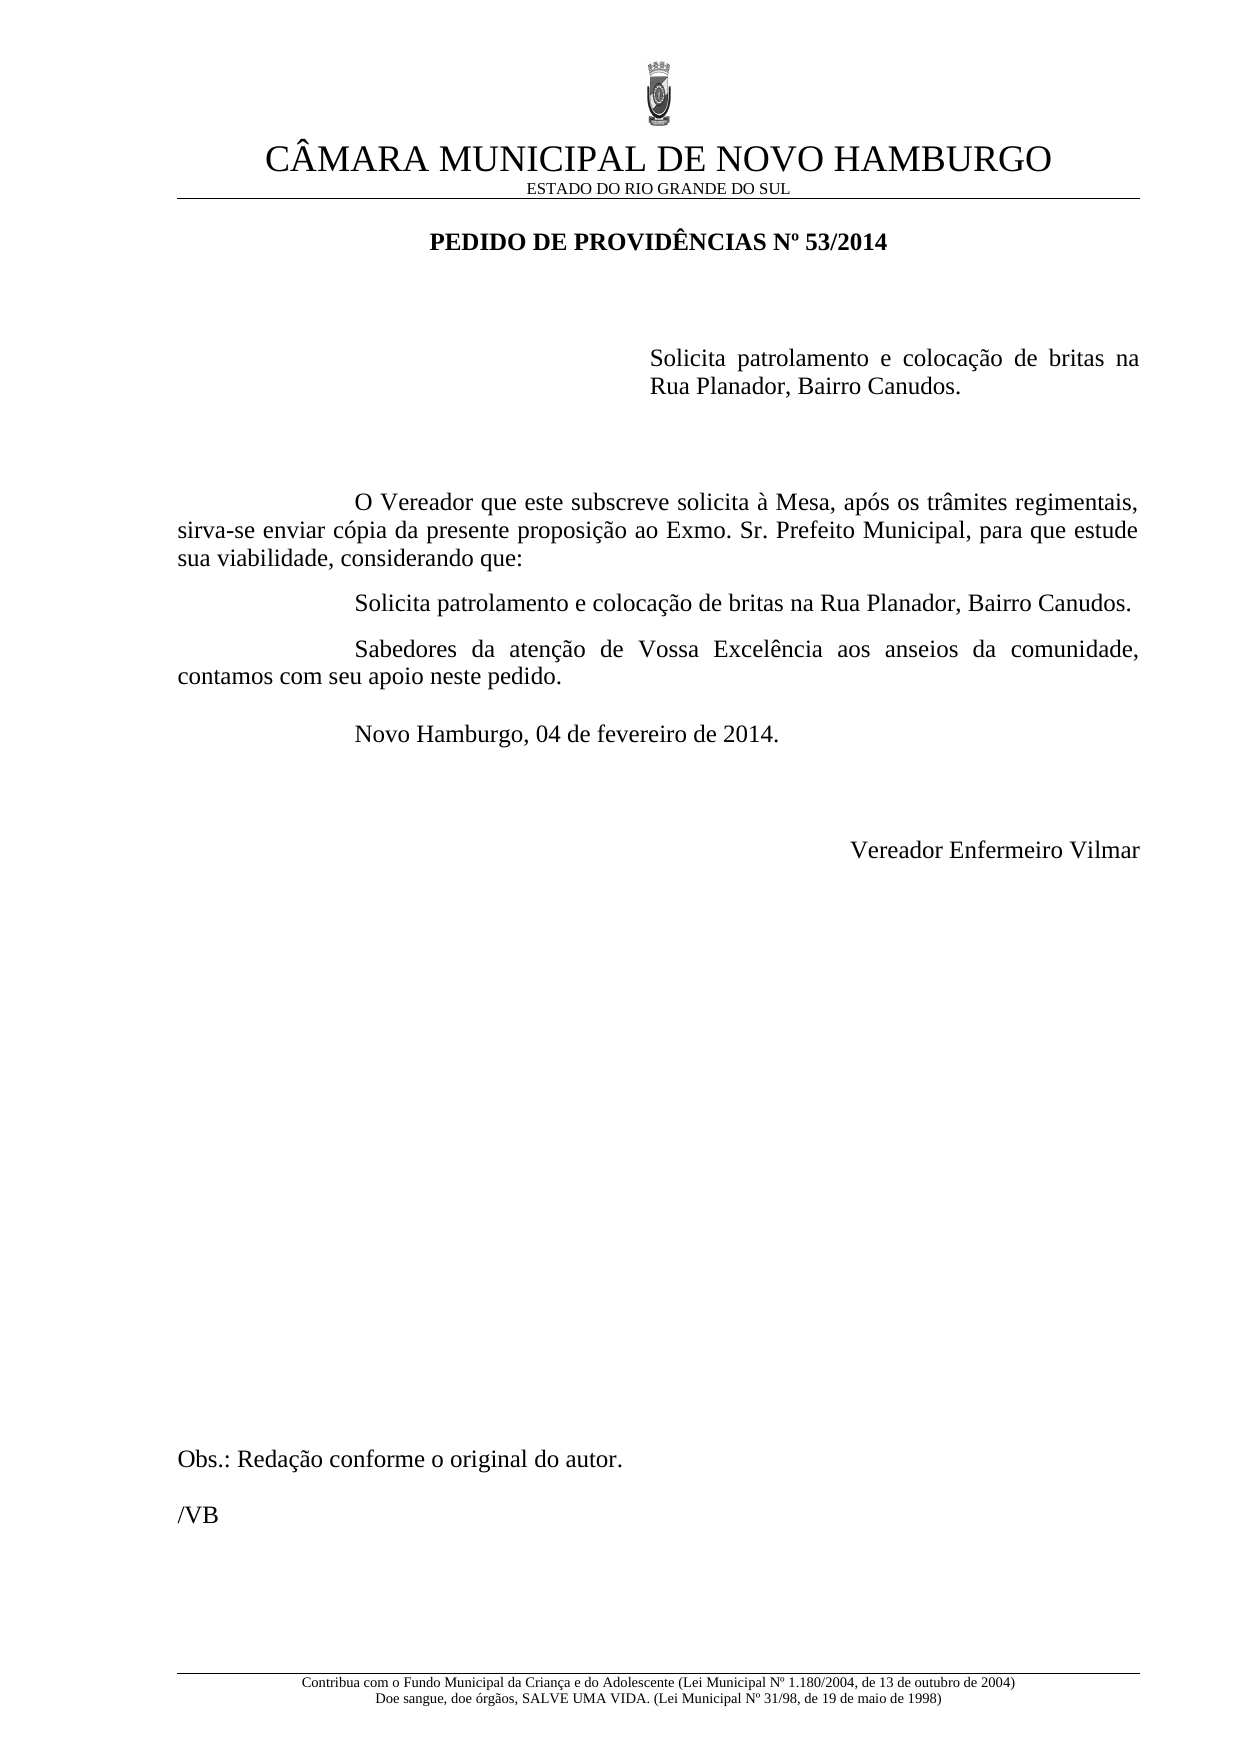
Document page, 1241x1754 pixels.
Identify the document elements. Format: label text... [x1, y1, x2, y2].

text /VB [177, 1501, 1140, 1529]
text PEDIDO DE PROVIDÊNCIAS Nº 53/2014 [177, 228, 1140, 256]
text Solicita patrolamento e colocação de britas na Rua Planador, Bairro Canudos. [649, 344, 1140, 400]
text Solicita patrolamento e colocação de britas na Rua Planador, Bairro Canudos. [177, 589, 1140, 617]
text Novo Hamburgo, 04 de fevereiro de 2014. [177, 720, 1140, 747]
text Sabedores da atenção de Vossa Excelência aos anseios da comunidade, contamos com seu apoio neste pedido. [177, 635, 1140, 690]
text Vereador Enfermeiro Vilmar [177, 836, 1140, 864]
text Obs.: Redação conforme o original do autor. [177, 1446, 1140, 1473]
text O Vereador que este subscreve solicita à Mesa, após os trâmites regimentais, sirva-se enviar cópia da presente proposição ao Exmo. Sr. Prefeito Municipal, para que estude sua viabilidade, considerando que: [177, 488, 1140, 572]
